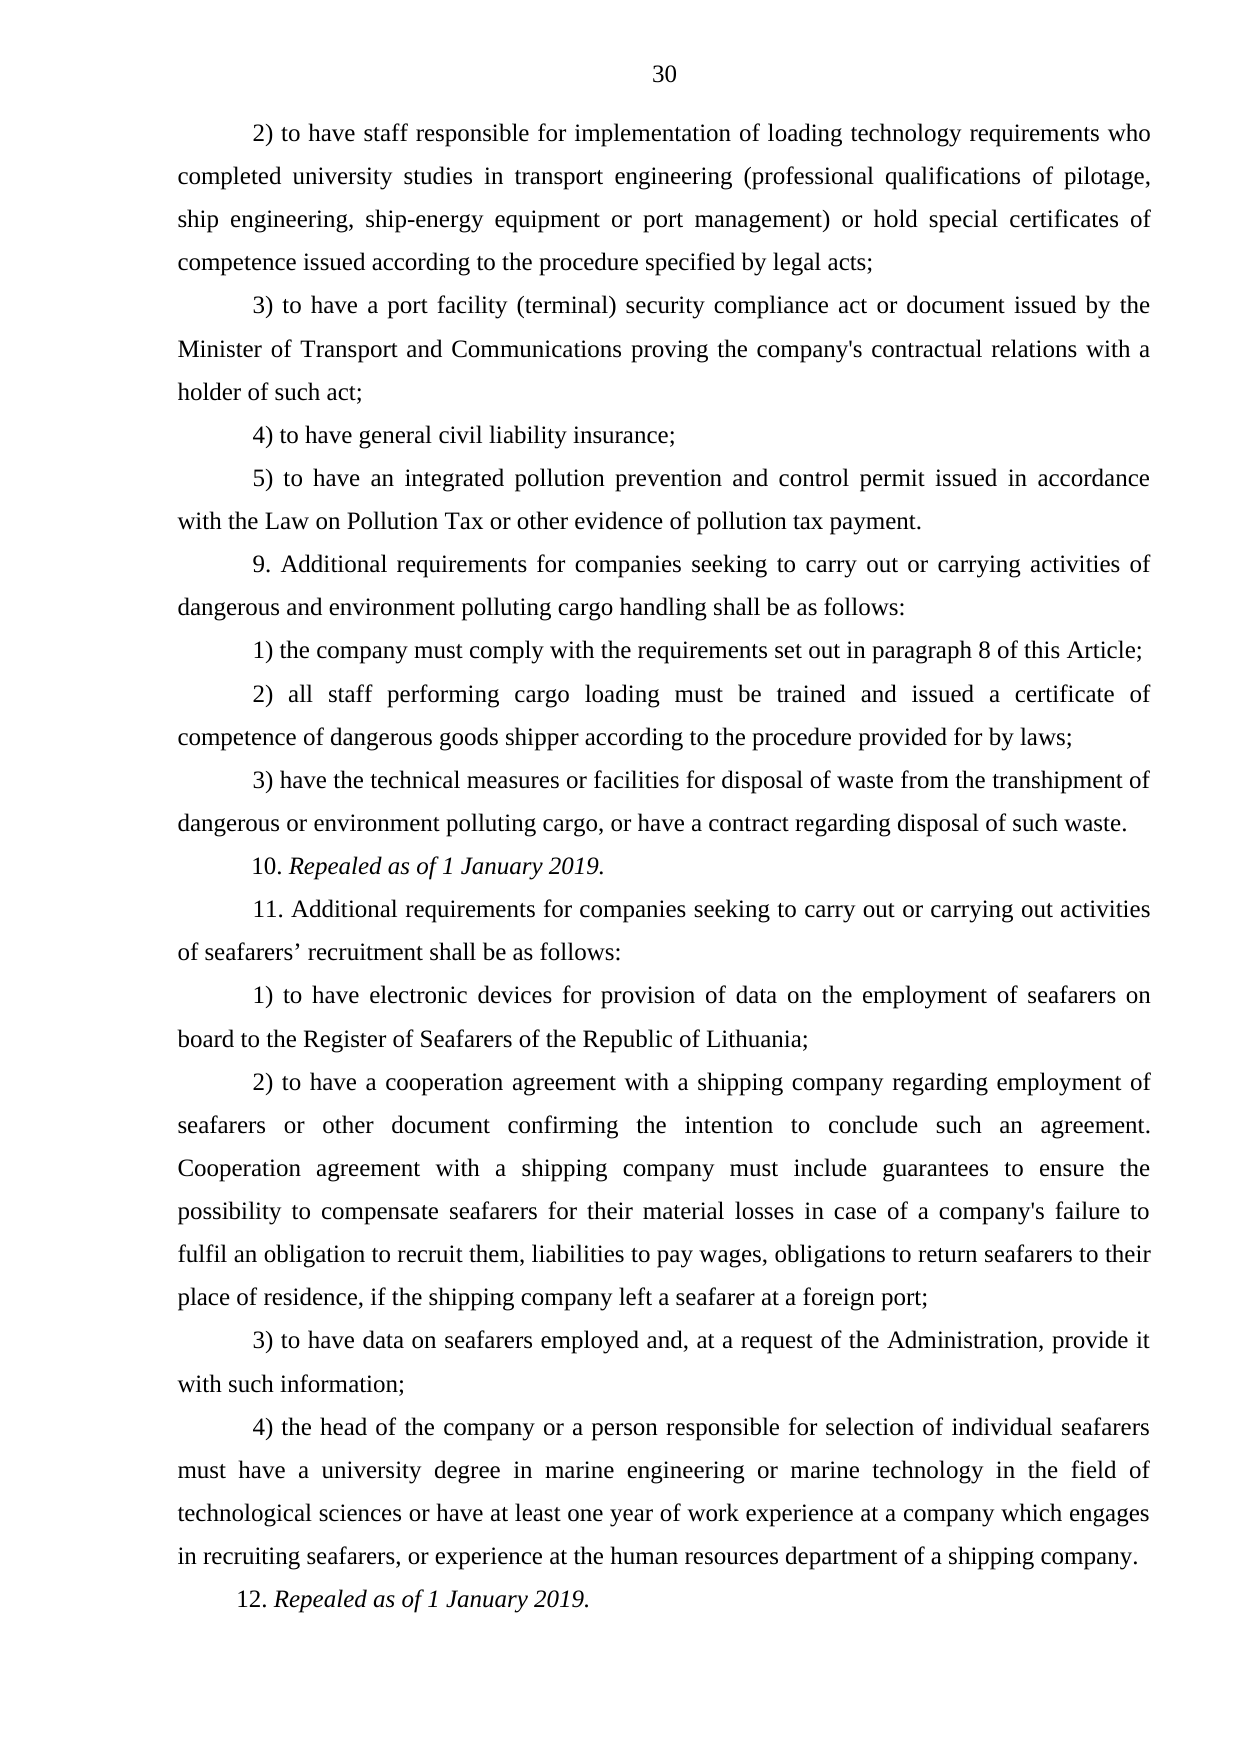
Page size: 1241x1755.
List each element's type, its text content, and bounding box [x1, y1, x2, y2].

text 3) have the technical measures or facilities for disposal of waste from the transhipment of dangerous or environment polluting cargo, or have a contract regarding disposal of such waste. [177, 765, 1152, 837]
text 1) the company must comply with the requirements set out in paragraph 8 of this Article; [177, 636, 1152, 664]
text 4) the head of the company or a person responsible for selection of individual seafarers must have a university degree in marine engineering or marine technology in the field of technological sciences or have at least one year of work experience at a company which engages in recruiting seafarers, or experience at the human resources department of a shipping company. [177, 1412, 1152, 1570]
text 9. Additional requirements for companies seeking to carry out or carrying activities of dangerous and environment polluting cargo handling shall be as follows: [177, 549, 1152, 621]
text 5) to have an integrated pollution prevention and control permit issued in accordance with the Law on Pollution Tax or other evidence of pollution tax payment. [177, 463, 1152, 535]
text 12. Repealed as of 1 January 2019. [177, 1584, 1152, 1613]
text 2) all staff performing cargo loading must be trained and issued a certificate of competence of dangerous goods shipper according to the procedure provided for by laws; [177, 679, 1152, 751]
text 2) to have staff responsible for implementation of loading technology requirements who completed university studies in transport engineering (professional qualifications of pilotage, ship engineering, ship-energy equipment or port management) or hold special certificates of competence issued according to the procedure specified by legal acts; [177, 118, 1152, 276]
text 4) to have general civil liability insurance; [177, 420, 1152, 449]
text 2) to have a cooperation agreement with a shipping company regarding employment of seafarers or other document confirming the intention to conclude such an agreement. Cooperation agreement with a shipping company must include guarantees to ensure the possibility to compensate seafarers for their material losses in case of a company's failure to fulfil an obligation to recruit them, liabilities to pay wages, obligations to return seafarers to their place of residence, if the shipping company left a seafarer at a foreign port; [177, 1067, 1152, 1311]
text 10. Repealed as of 1 January 2019. [177, 851, 1152, 880]
text 3) to have data on seafarers employed and, at a request of the Administration, provide it with such information; [177, 1326, 1152, 1397]
text 1) to have electronic devices for provision of data on the employment of seafarers on board to the Register of Seafarers of the Republic of Lithuania; [177, 981, 1152, 1052]
text 11. Additional requirements for companies seeking to carry out or carrying out activities of seafarers’ recruitment shall be as follows: [177, 894, 1152, 966]
text 3) to have a port facility (terminal) security compliance act or document issued by the Minister of Transport and Communications proving the company's contractual relations with a holder of such act; [177, 291, 1152, 406]
